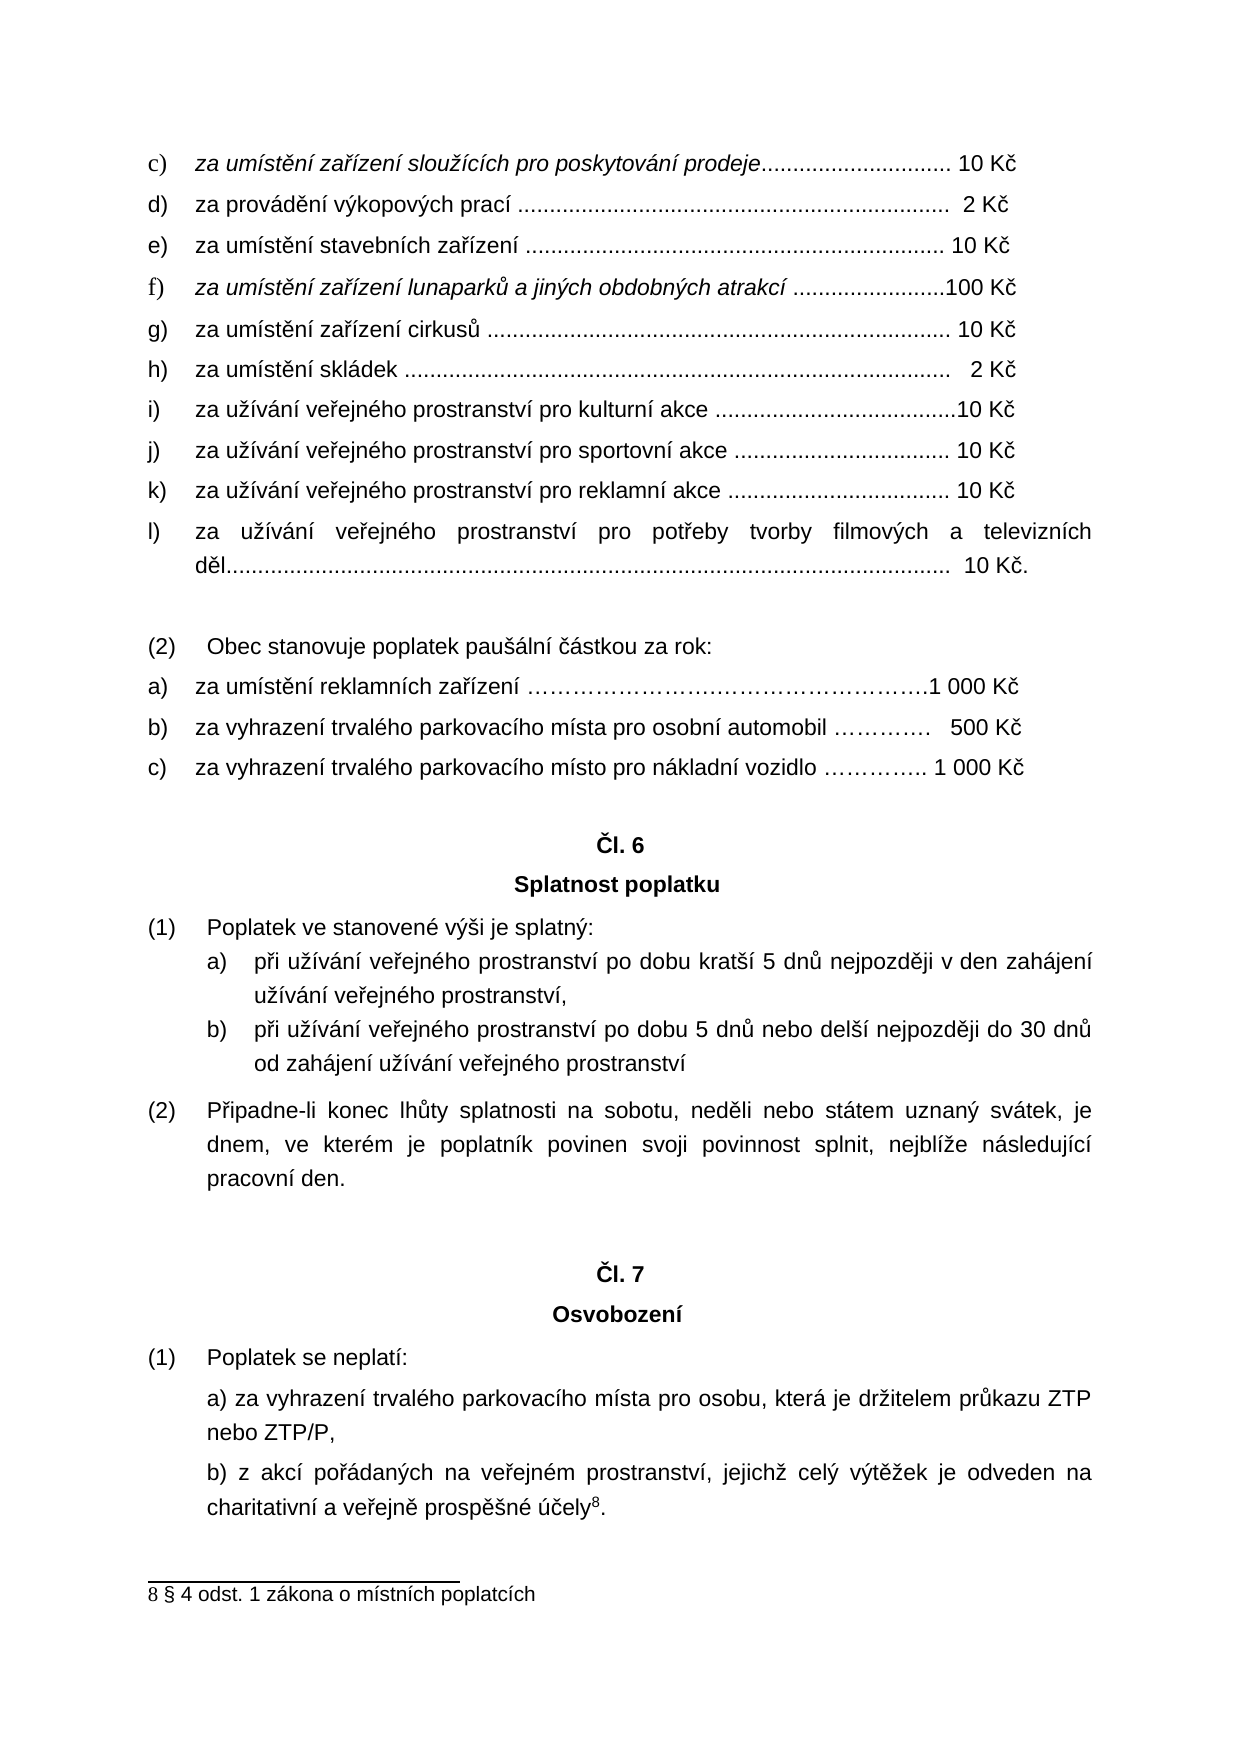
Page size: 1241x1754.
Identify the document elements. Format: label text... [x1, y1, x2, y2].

text b) z akcí pořádaných na veřejném prostranství, jejichž celý výtěžek je odveden na charitativní a veřejně prospěšné účely. [207, 1459, 1093, 1520]
list při užívání veřejného prostranství po dobu 5 dnů nebo delší nejpozději do 30 dnů od zahájení užívání veřejného prostranství [207, 1016, 1093, 1077]
list za umístění zařízení lunaparků a jiných obdobných atrakcí ........................100 Kč [148, 272, 1093, 301]
text Splatnost poplatku [148, 871, 1093, 897]
list za umístění zařízení sloužících pro poskytování prodeje.............................. 10 Kč [148, 148, 1093, 176]
text Čl. 7 [148, 1261, 1093, 1287]
list za umístění stavebních zařízení .................................................................. 10 Kč [148, 232, 1093, 258]
list za umístění zařízení cirkusů ......................................................................... 10 Kč [148, 316, 1093, 342]
list Připadne-li konec lhůty splatnosti na sobotu, neděli nebo státem uznaný svátek, je dnem, ve kterém je poplatník povinen svoji povinnost splnit, nejblíže následující pracovní den. [148, 1097, 1093, 1192]
list za umístění reklamních zařízení …………………….……………………….1 000 Kč [148, 673, 1093, 699]
list za užívání veřejného prostranství pro kulturní akce ......................................10 Kč [148, 396, 1093, 423]
text a) za vyhrazení trvalého parkovacího místa pro osobu, která je držitelem průkazu ZTP nebo ZTP/P, [207, 1385, 1093, 1445]
list za vyhrazení trvalého parkovacího místo pro nákladní vozidlo ………….. 1 000 Kč [148, 754, 1093, 780]
text Čl. 6 [148, 832, 1093, 858]
list Obec stanovuje poplatek paušální částkou za rok: [148, 633, 1093, 659]
text § 4 odst. 1 zákona o místních poplatcích [148, 1582, 1093, 1606]
list Poplatek ve stanovené výši je splatný: [148, 914, 1093, 940]
list za užívání veřejného prostranství pro sportovní akce .................................. 10 Kč [148, 437, 1093, 463]
list při užívání veřejného prostranství po dobu kratší 5 dnů nejpozději v den zahájení užívání veřejného prostranství, [207, 948, 1093, 1008]
list za užívání veřejného prostranství pro potřeby tvorby filmových a televizních děl.................................................................................................................. 10 Kč. [148, 518, 1093, 578]
list za užívání veřejného prostranství pro reklamní akce ................................... 10 Kč [148, 477, 1093, 503]
list za provádění výkopových prací .................................................................... 2 Kč [148, 191, 1093, 217]
list za vyhrazení trvalého parkovacího místa pro osobní automobil …………. 500 Kč [148, 713, 1093, 740]
list Poplatek se neplatí: [148, 1344, 1093, 1371]
text Osvobození [148, 1301, 1093, 1328]
list za umístění skládek ...................................................................................... 2 Kč [148, 356, 1093, 382]
